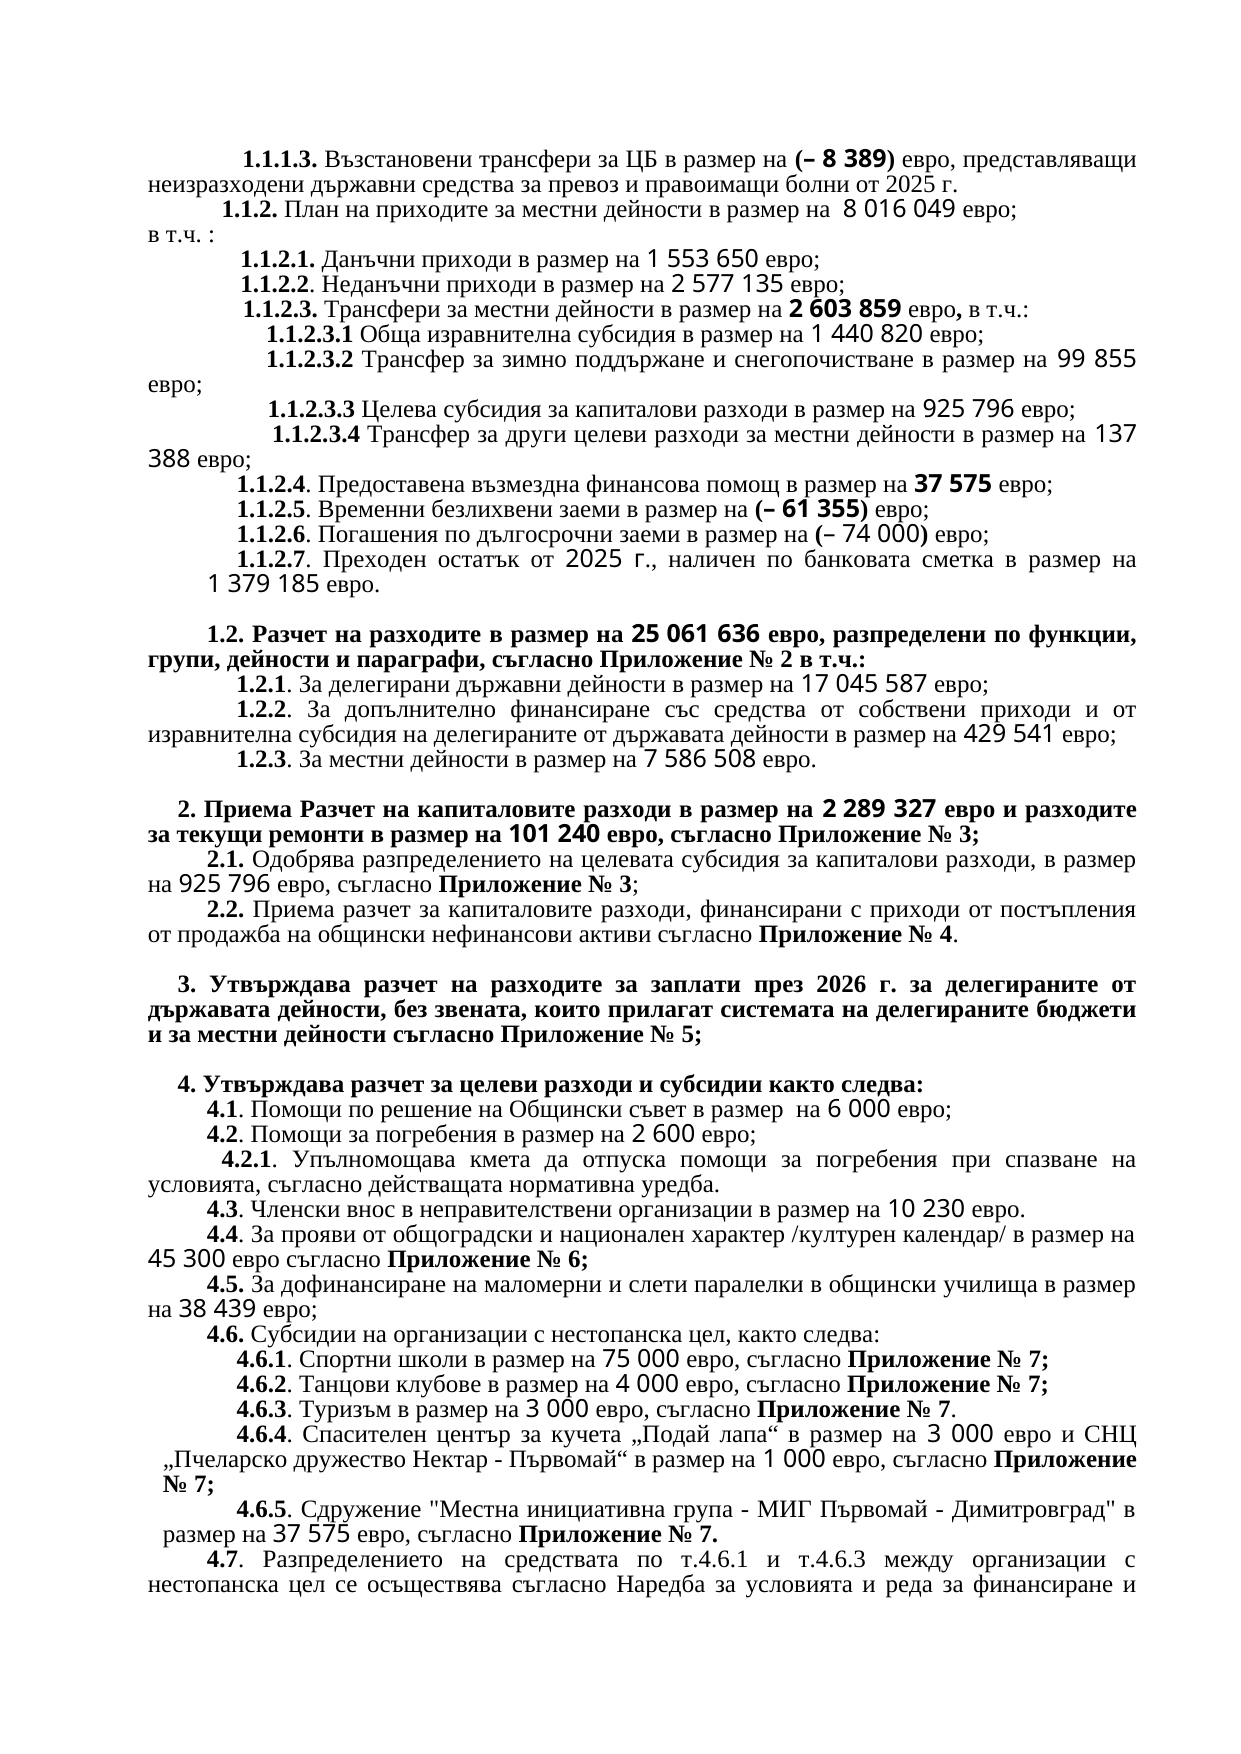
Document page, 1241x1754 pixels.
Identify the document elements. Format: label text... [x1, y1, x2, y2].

text 2.2. Приема разчет за капиталовите разходи, финансирани с приходи от постъпления от продажба на общински нефинансови активи съгласно Приложение № 4. [148, 898, 1137, 948]
text 1.1.1.3. Възстановени трансфери за ЦБ в размер на (– 8 389) евро, представляващи неизразходени държавни средства за превоз и правоимащи болни от 2025 г. [148, 148, 1137, 198]
text 1.1.2.5. Временни безлихвени заеми в размер на (– 61 355) евро; [207, 498, 1137, 523]
text 1.2.3. За местни дейности в размер на 7 586 508 евро. [148, 748, 1137, 773]
text 1.2.2. За допълнително финансиране със средства от собствени приходи и от изравнителна субсидия на делегираните от държавата дейности в размер на 429 541 евро; [148, 698, 1137, 748]
text 4.2. Помощи за погребения в размер на 2 600 евро; [207, 1123, 1137, 1148]
text 1.1.2. План на приходите за местни дейности в размер на 8 016 049 евро; [148, 198, 1137, 223]
text 4.4. За прояви от общоградски и национален характер /културен календар/ в размер на 45 300 евро съгласно Приложение № 6; [148, 1223, 1137, 1273]
text 4.6.5. Сдружение "Местна инициативна група - МИГ Първомай - Димитровград" в размер на 37 575 евро, съгласно Приложение № 7. [163, 1498, 1137, 1548]
text 1.1.2.3.4 Трансфер за други целеви разходи за местни дейности в размер на 137 388 евро; [148, 423, 1137, 473]
text 1.1.2.2. Неданъчни приходи в размер на 2 577 135 евро; [148, 273, 1137, 298]
text 4.6.3. Туризъм в размер на 3 000 евро, съгласно Приложение № 7. [163, 1398, 1137, 1423]
text 4.6.4. Спасителен център за кучета „Подай лапа“ в размер на 3 000 евро и СНЦ „Пчеларско дружество Нектар - Първомай“ в размер на 1 000 евро, съгласно Приложение № 7; [163, 1423, 1137, 1498]
text 4.6.2. Танцови клубове в размер на 4 000 евро, съгласно Приложение № 7; [88, 1373, 1137, 1398]
text 4. Утвърждава разчет за целеви разходи и субсидии както следва: [148, 1073, 1137, 1098]
text 2.1. Одобрява разпределението на целевата субсидия за капиталови разходи, в размер на 925 796 евро, съгласно Приложение № 3; [148, 848, 1137, 898]
text 4.3. Членски внос в неправителствени организации в размер на 10 230 евро. [148, 1198, 1137, 1223]
text 1.1.2.3.2 Трансфер за зимно поддържане и снегопочистване в размер на 99 855 евро; [148, 348, 1137, 398]
text 4.5. За дофинансиране на маломерни и слети паралелки в общински училища в размер на 38 439 евро; [148, 1273, 1137, 1323]
text 1.1.2.3.3 Целева субсидия за капиталови разходи в размер на 925 796 евро; [148, 398, 1137, 423]
text 4.6. Субсидии на организации с нестопанска цел, както следва: [148, 1323, 1137, 1348]
text 1.1.2.6. Погашения по дългосрочни заеми в размер на (– 74 000) евро; [207, 523, 1137, 548]
text 2. Приема Разчет на капиталовите разходи в размер на 2 289 327 евро и разходите за текущи ремонти в размер на 101 240 евро, съгласно Приложение № 3; [148, 798, 1137, 848]
text 4.6.1. Спортни школи в размер на 75 000 евро, съгласно Приложение № 7; [88, 1348, 1137, 1373]
text 1.1.2.3. Трансфери за местни дейности в размер на 2 603 859 евро, в т.ч.: [207, 298, 1137, 323]
text 1.1.2.4. Предоставена възмездна финансова помощ в размер на 37 575 евро; [207, 473, 1137, 498]
text 4.7. Разпределението на средствата по т.4.6.1 и т.4.6.3 между организации с нестопанска цел се осъществява съгласно Наредба за условията и реда за финансиране и [148, 1548, 1137, 1598]
text 1.2. Разчет на разходите в размер на 25 061 636 евро, разпределени по функции, групи, дейности и параграфи, съгласно Приложение № 2 в т.ч.: [148, 623, 1137, 673]
text 4.2.1. Упълномощава кмета да отпуска помощи за погребения при спазване на условията, съгласно действащата нормативна уредба. [148, 1148, 1137, 1198]
text 4.1. Помощи по решение на Общински съвет в размер на 6 000 евро; [207, 1098, 1137, 1123]
text 3. Утвърждава разчет на разходите за заплати през 2026 г. за делегираните от държавата дейности, без звената, които прилагат системата на делегираните бюджети и за местни дейности съгласно Приложение № 5; [148, 973, 1137, 1048]
text 1.1.2.1. Данъчни приходи в размер на 1 553 650 евро; [148, 248, 1137, 273]
text 1.1.2.7. Преходен остатък от 2025 г., наличен по банковата сметка в размер на 1 379 185 евро. [207, 548, 1137, 598]
text в т.ч. : [148, 223, 1137, 248]
text 1.2.1. За делегирани държавни дейности в размер на 17 045 587 евро; [148, 673, 1137, 698]
text 1.1.2.3.1 Обща изравнителна субсидия в размер на 1 440 820 евро; [207, 323, 1137, 348]
